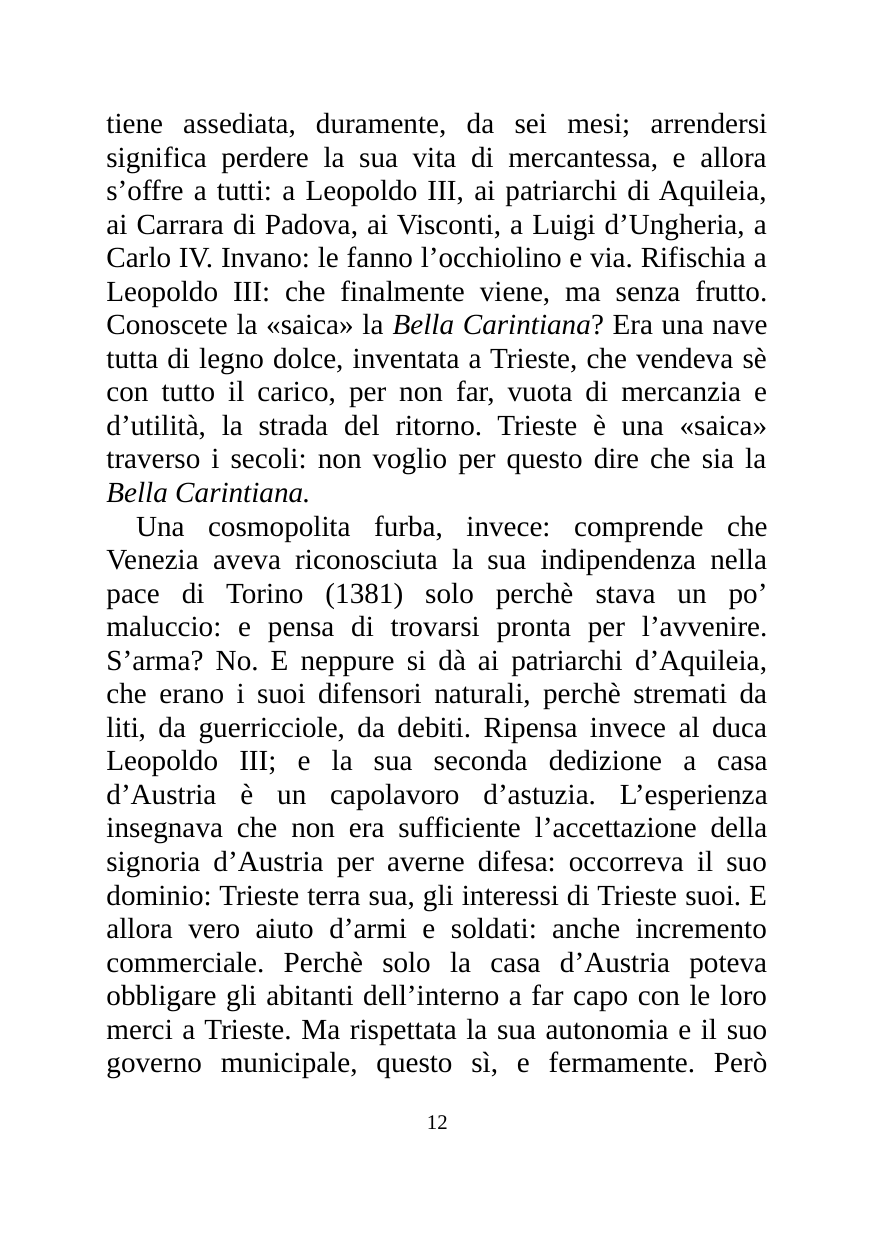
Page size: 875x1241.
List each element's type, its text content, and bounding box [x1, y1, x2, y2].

text Una cosmopolita furba, invece: comprende che Venezia aveva riconosciuta la sua indipendenza nella pace di Torino (1381) solo perchè stava un po’ maluccio: e pensa di trovarsi pronta per l’avvenire. S’arma? No. E neppure si dà ai patriarchi d’Aquileia, che erano i suoi difensori naturali, perchè stremati da liti, da guerricciole, da debiti. Ripensa invece al duca Leopoldo III; e la sua seconda dedizione a casa d’Austria è un capolavoro d’astuzia. L’esperienza insegnava che non era sufficiente l’accettazione della signoria d’Austria per averne difesa: occorreva il suo dominio: Trieste terra sua, gli interessi di Trieste suoi. E allora vero aiuto d’armi e soldati: anche incremento commerciale. Perchè solo la casa d’Austria poteva obbligare gli abitanti dell’interno a far capo con le loro merci a Trieste. Ma rispettata la sua autonomia e il suo governo municipale, questo sì, e fermamente. Però [106, 509, 768, 1079]
text tiene assediata, duramente, da sei mesi; arrendersi significa perdere la sua vita di mercantessa, e allora s’offre a tutti: a Leopoldo III, ai patriarchi di Aquileia, ai Carrara di Padova, ai Visconti, a Luigi d’Ungheria, a Carlo IV. Invano: le fanno l’occhiolino e via. Rifischia a Leopoldo III: che finalmente viene, ma senza frutto. Conoscete la «saica» la Bella Carintiana? Era una nave tutta di legno dolce, inventata a Trieste, che vendeva sè con tutto il carico, per non far, vuota di mercanzia e d’utilità, la strada del ritorno. Trieste è una «saica» traverso i secoli: non voglio per questo dire che sia la Bella Carintiana. [106, 106, 768, 509]
